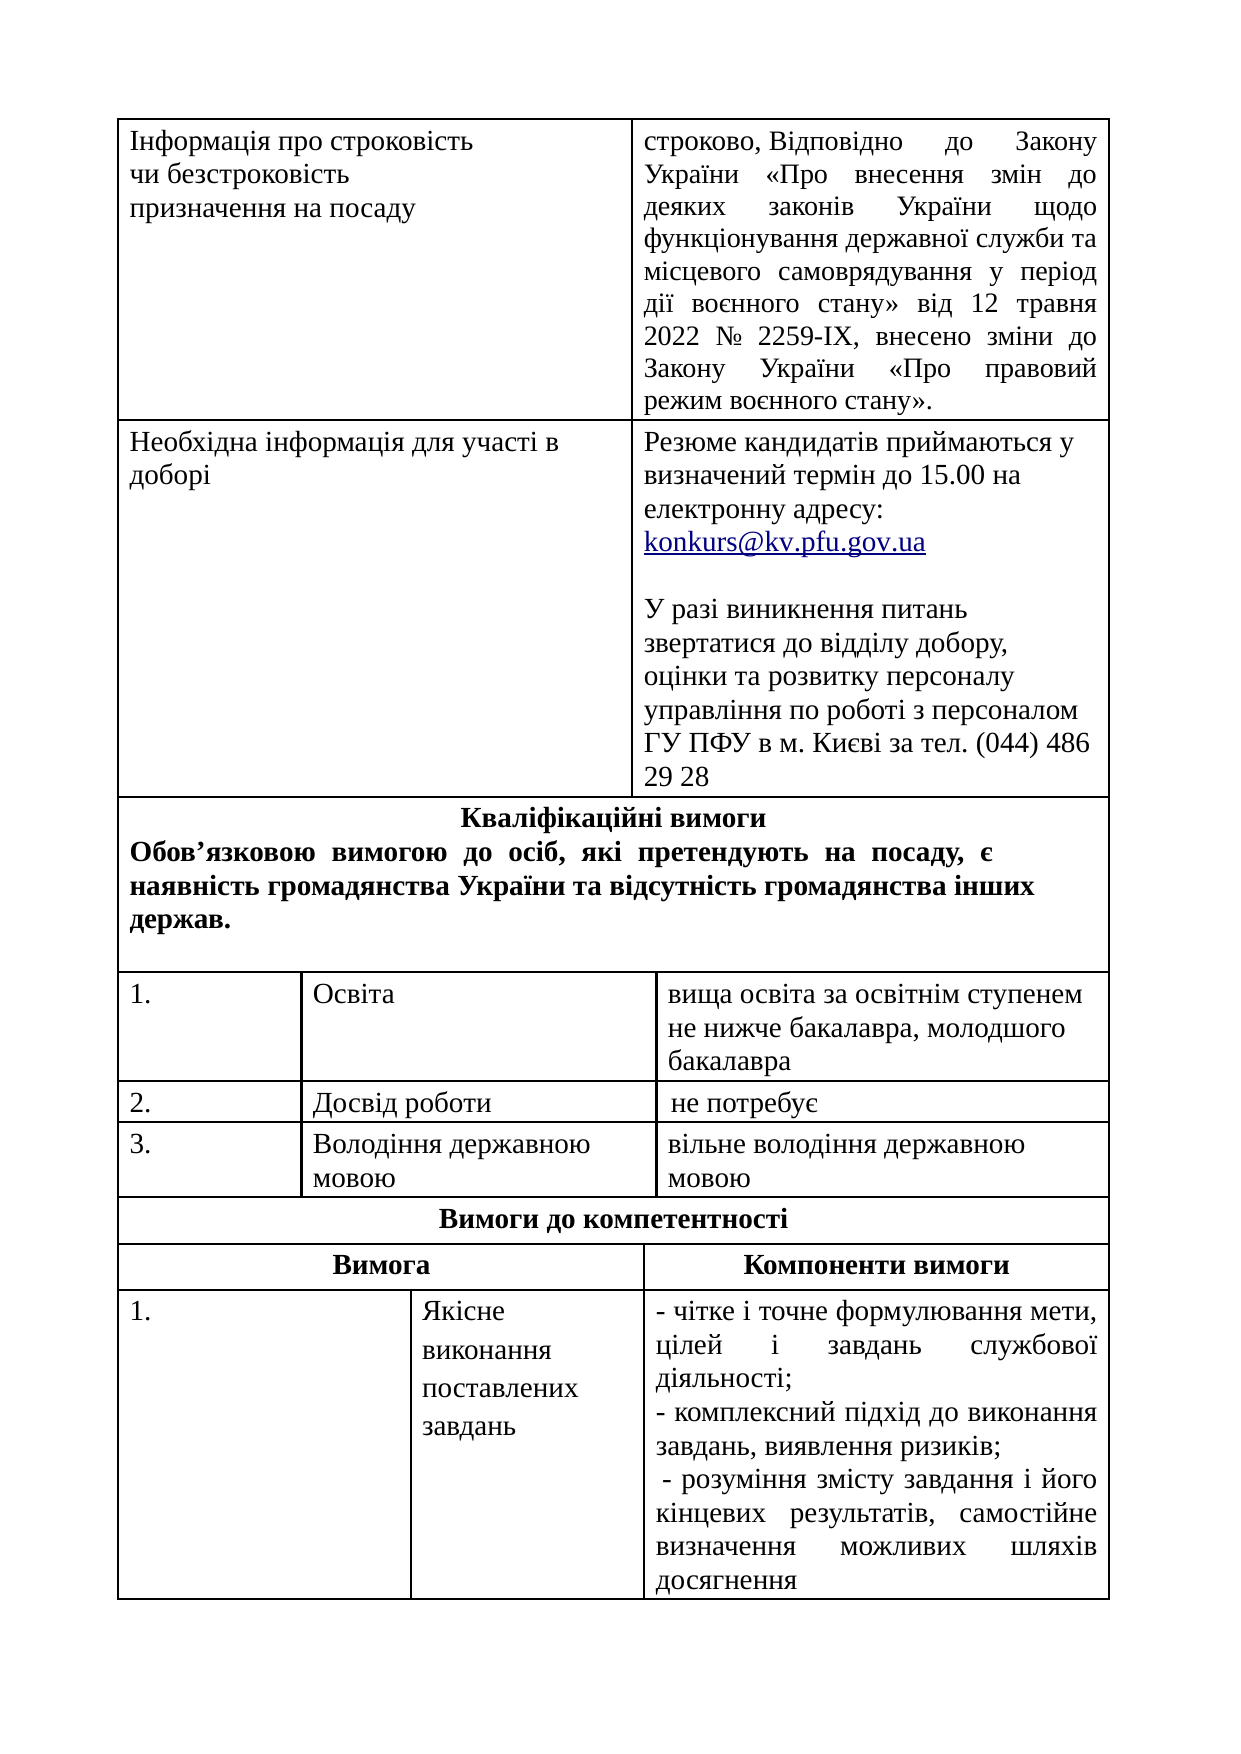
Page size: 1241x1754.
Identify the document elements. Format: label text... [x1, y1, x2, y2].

table_cell вільне володіння державною мовою [658, 1123, 1108, 1196]
table_cell Освіта [303, 973, 655, 1080]
table_cell 1. [119, 1291, 410, 1598]
table_cell 1. [119, 973, 300, 1080]
table_cell Компоненти вимоги [645, 1245, 1108, 1288]
table_cell 2. [119, 1082, 300, 1121]
table_cell вища освіта за освітнім ступенем не нижче бакалавра, молодшого бакалавра [658, 973, 1108, 1080]
table_cell Необхідна інформація для участі в доборі [119, 421, 631, 796]
table_cell Інформація про строковість чи безстроковість призначення на посаду [119, 120, 631, 419]
table_cell Вимога [119, 1245, 643, 1288]
table_cell строково, Відповідно до Закону України «Про внесення змін до деяких законів України щодо функціонування державної служби та місцевого самоврядування у період дії воєнного стану» від 12 травня 2022 № 2259-ІХ, внесено зміни до Закону України «Про правовий режим воєнного стану». [633, 120, 1108, 419]
table_cell Кваліфікаційні вимоги Обов’язковою вимогою до осіб, які претендують на посаду, є наявність громадянства України та відсутність громадянства інших держав. [119, 798, 1108, 971]
table_cell Вимоги до компетентності [119, 1198, 1108, 1242]
table_cell - чітке і точне формулювання мети, цілей і завдань службової діяльності; - комплексний підхід до виконання завдань, виявлення ризиків; - розуміння змісту завдання і його кінцевих результатів, самостійне визначення можливих шляхів досягнення [645, 1291, 1108, 1598]
table_cell Володіння державною мовою [303, 1123, 655, 1196]
table_cell Якісне виконання поставлених завдань [412, 1291, 643, 1598]
table_cell Резюме кандидатів приймаються у визначений термін до 15.00 на електронну адресу: konkurs@kv.pfu.gov.ua У разі виникнення питань звертатися до відділу добору, оцінки та розвитку персоналу управління по роботі з персоналом ГУ ПФУ в м. Києві за тел. (044) 486 29 28 [633, 421, 1108, 796]
table_cell 3. [119, 1123, 300, 1196]
table_cell Досвід роботи [303, 1082, 655, 1121]
table_cell не потребує [658, 1082, 1108, 1121]
